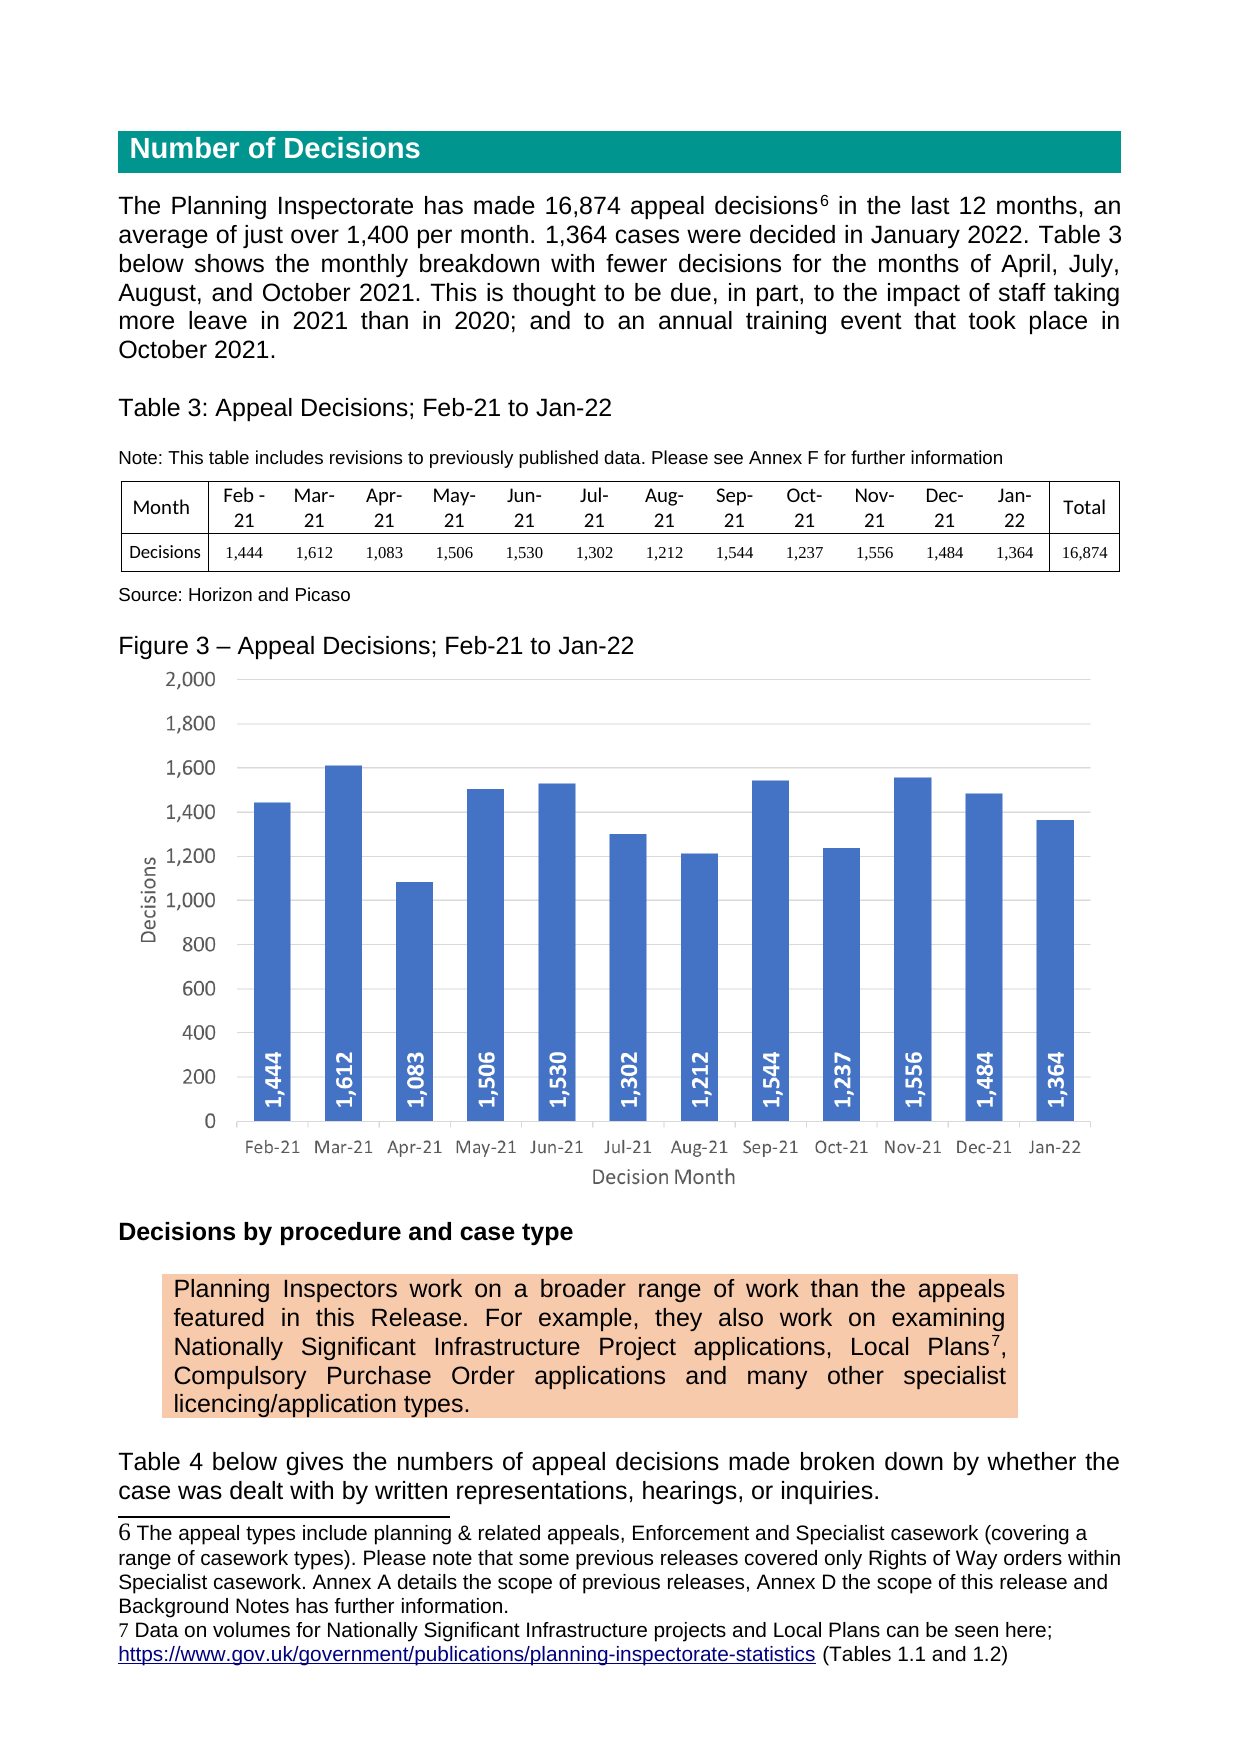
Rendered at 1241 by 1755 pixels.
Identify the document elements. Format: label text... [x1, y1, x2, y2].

table_header Planning Inspectors work on a broader range of work than the appeals featured in this Release. For example, they also work on examining Nationally Significant Infrastructure Project applications, Local Plans, Compulsory Purchase Order applications and many other specialist licencing/application types. [162, 1274, 1018, 1418]
table_cell 1,302 [559, 534, 629, 571]
table_cell 1,237 [769, 534, 839, 571]
table_header Oct-21 [769, 482, 839, 533]
text Note: This table includes revisions to previously published data. Please see Annex F for further information [118, 447, 1122, 468]
table_cell Decisions [122, 534, 208, 571]
text Table 4 below gives the numbers of appeal decisions made broken down by whether the case was dealt with by written representations, hearings, or inquiries. [118, 1447, 1122, 1504]
text Table 3: Appeal Decisions; Feb-21 to Jan-22 [118, 393, 1122, 422]
table_header Apr-21 [349, 482, 419, 533]
table_header Month [122, 482, 208, 533]
text The appeal types include planning & related appeals, Enforcement and Specialist casework (covering a range of casework types). Please note that some previous releases covered only Rights of Way orders within Specialist casework. Annex A details the scope of previous releases, Annex D the scope of this release and Background Notes has further information. [118, 1517, 1122, 1618]
table_header May-21 [419, 482, 489, 533]
table_header Jan-22 [980, 482, 1049, 533]
table_cell 1,484 [910, 534, 979, 571]
table_cell 1,364 [980, 534, 1049, 571]
table_header Dec-21 [910, 482, 979, 533]
table_header Sep-21 [699, 482, 769, 533]
table_cell 1,083 [349, 534, 419, 571]
table_header Jul-21 [559, 482, 629, 533]
text Figure 3 – Appeal Decisions; Feb-21 to Jan-22 [118, 631, 1122, 1204]
table_header Nov-21 [839, 482, 909, 533]
table_header Mar-21 [279, 482, 349, 533]
table_cell 16,874 [1050, 534, 1119, 571]
text The Planning Inspectorate has made 16,874 appeal decisions in the last 12 months, an average of just over 1,400 per month. 1,364 cases were decided in January 2022. Table 3 below shows the monthly breakdown with fewer decisions for the months of April, July, August, and October 2021. This is thought to be due, in part, to the impact of staff taking more leave in 2021 than in 2020; and to an annual training event that took place in October 2021. [118, 191, 1122, 364]
text Decisions by procedure and case type [118, 1217, 1122, 1246]
table_header Number of Decisions [118, 131, 1121, 173]
table_cell 1,612 [279, 534, 349, 571]
table_cell 1,530 [489, 534, 559, 571]
table_cell 1,506 [419, 534, 489, 571]
table_header Jun-21 [489, 482, 559, 533]
table_cell 1,212 [629, 534, 699, 571]
table_cell 1,444 [209, 534, 279, 571]
text Source: Horizon and Picaso [118, 584, 1122, 606]
table_cell 1,556 [839, 534, 909, 571]
table_header Aug-21 [629, 482, 699, 533]
table_header Total [1050, 482, 1119, 533]
table_cell 1,544 [699, 534, 769, 571]
table_header Feb -21 [209, 482, 279, 533]
